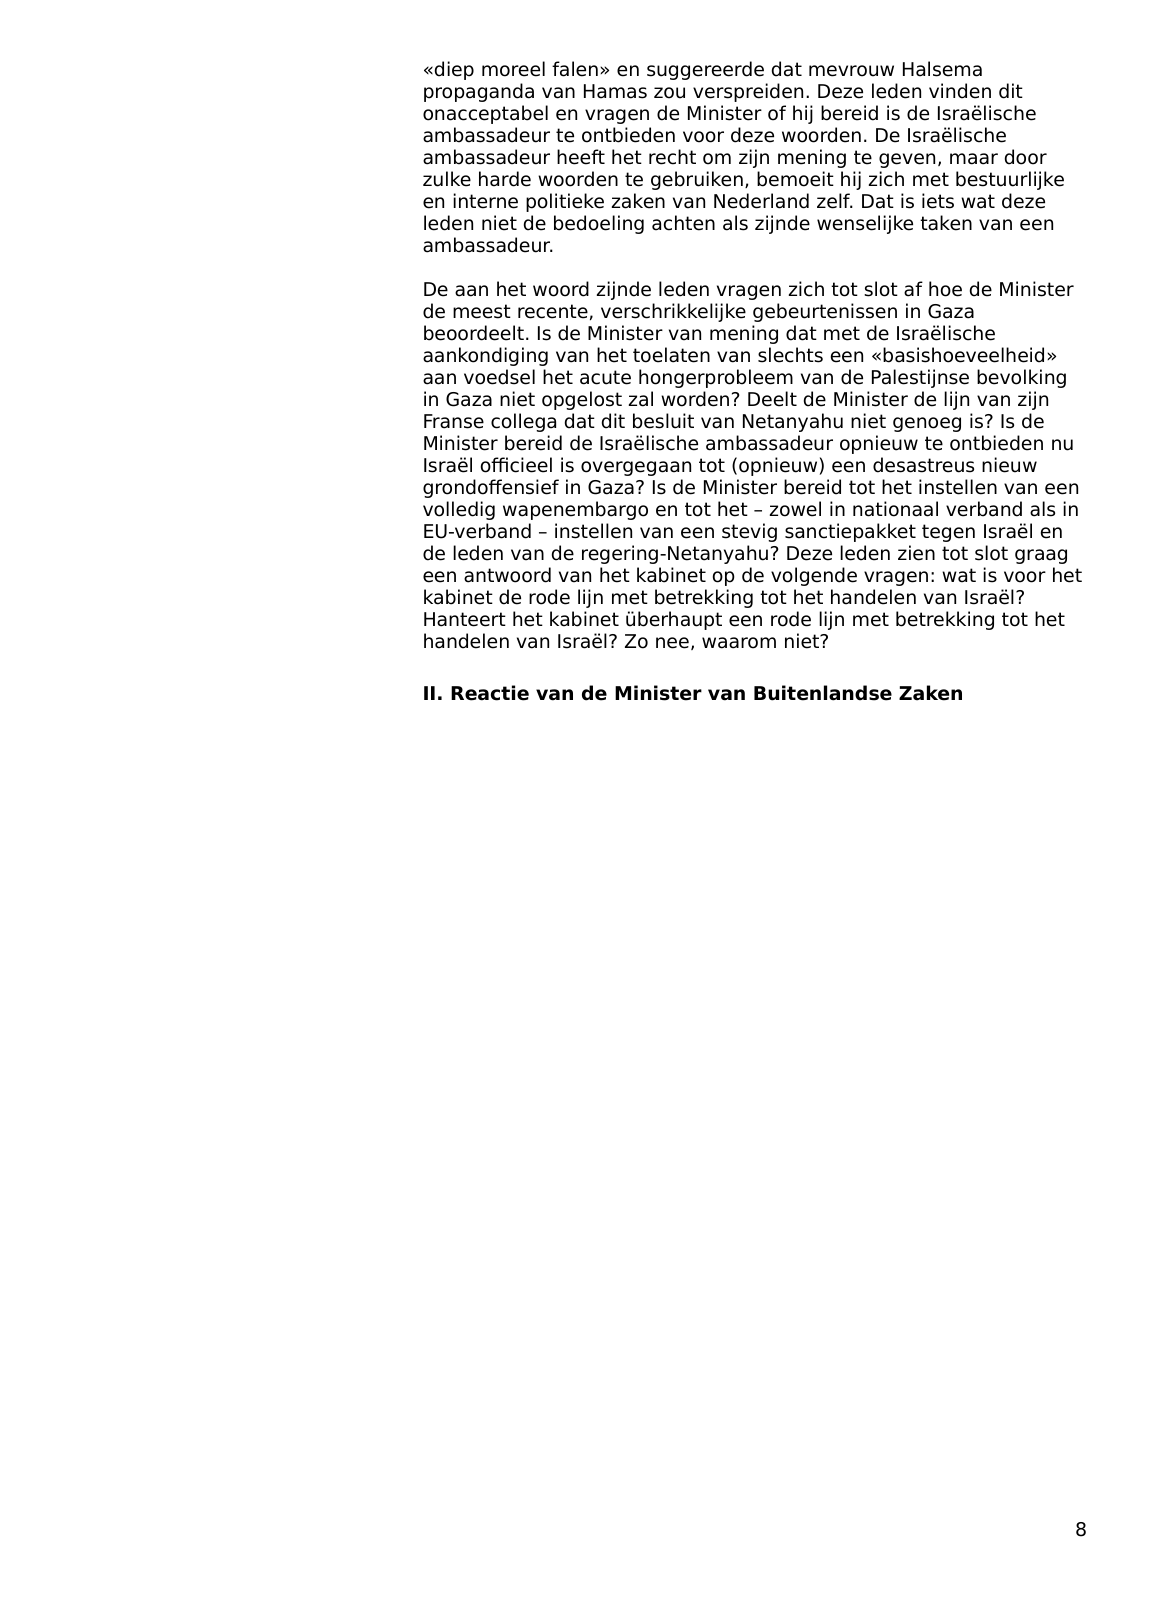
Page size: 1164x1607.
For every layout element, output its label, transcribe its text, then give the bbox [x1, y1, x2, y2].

subtitle II. Reactie van de Minister van Buitenlandse Zaken [422, 683, 1087, 705]
text De aan het woord zijnde leden vragen zich tot slot af hoe de Minister de meest recente, verschrikkelijke gebeurtenissen in Gaza beoordeelt. Is de Minister van mening dat met de Israëlische aankondiging van het toelaten van slechts een «basishoeveelheid» aan voedsel het acute hongerprobleem van de Palestijnse bevolking in Gaza niet opgelost zal worden? Deelt de Minister de lijn van zijn Franse collega dat dit besluit van Netanyahu niet genoeg is? Is de Minister bereid de Israëlische ambassadeur opnieuw te ontbieden nu Israël officieel is overgegaan tot (opnieuw) een desastreus nieuw grondoffensief in Gaza? Is de Minister bereid tot het instellen van een volledig wapenembargo en tot het – zowel in nationaal verband als in EU-verband – instellen van een stevig sanctiepakket tegen Israël en de leden van de regering-Netanyahu? Deze leden zien tot slot graag een antwoord van het kabinet op de volgende vragen: wat is voor het kabinet de rode lijn met betrekking tot het handelen van Israël? Hanteert het kabinet überhaupt een rode lijn met betrekking tot het handelen van Israël? Zo nee, waarom niet? [422, 279, 1087, 653]
text «diep moreel falen» en suggereerde dat mevrouw Halsema propaganda van Hamas zou verspreiden. Deze leden vinden dit onacceptabel en vragen de Minister of hij bereid is de Israëlische ambassadeur te ontbieden voor deze woorden. De Israëlische ambassadeur heeft het recht om zijn mening te geven, maar door zulke harde woorden te gebruiken, bemoeit hij zich met bestuurlijke en interne politieke zaken van Nederland zelf. Dat is iets wat deze leden niet de bedoeling achten als zijnde wenselijke taken van een ambassadeur. [422, 59, 1087, 257]
